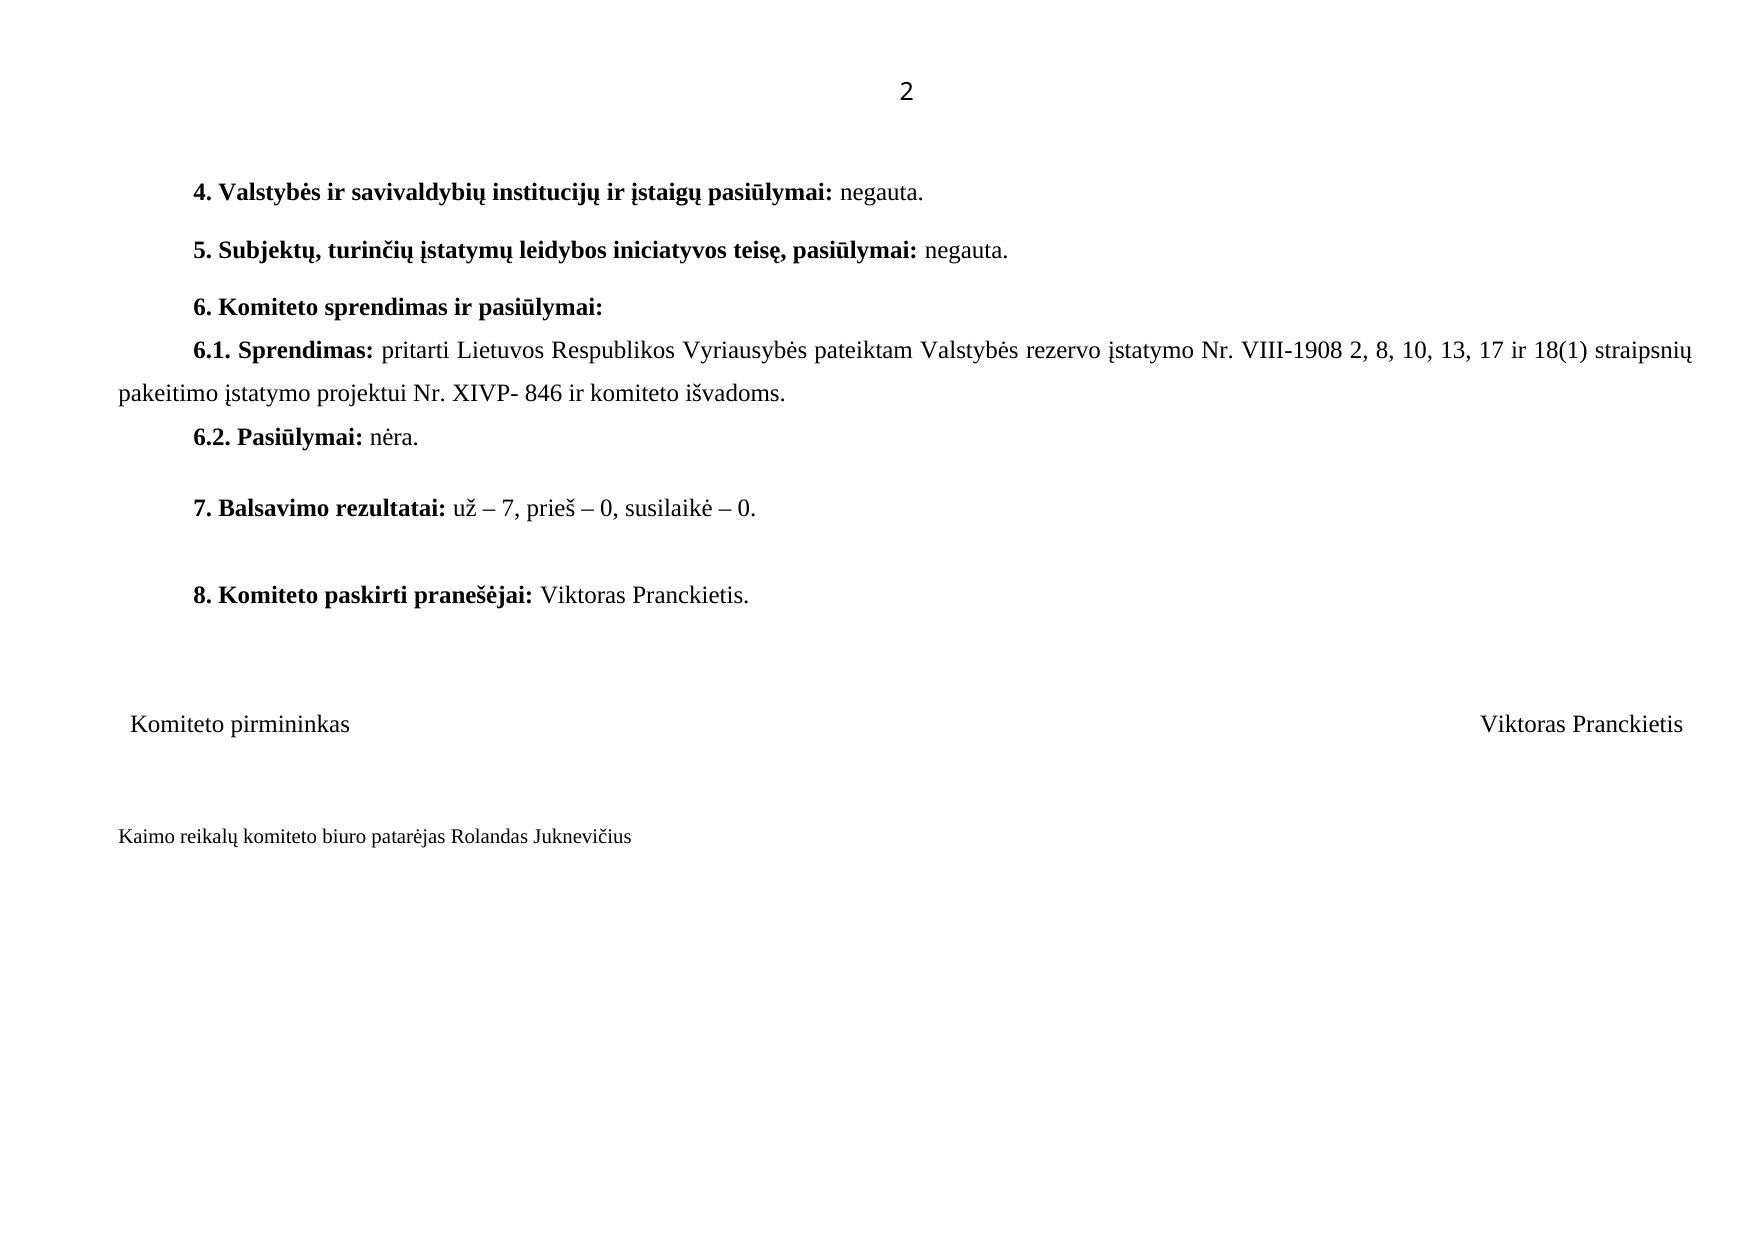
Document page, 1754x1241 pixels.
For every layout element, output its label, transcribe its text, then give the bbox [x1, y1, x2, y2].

text 4. Valstybės ir savivaldybių institucijų ir įstaigų pasiūlymai: negauta. [118, 177, 1695, 206]
text 8. Komiteto paskirti pranešėjai: Viktoras Pranckietis. [118, 580, 1695, 608]
text 6.1. Sprendimas: pritarti Lietuvos Respublikos Vyriausybės pateiktam Valstybės rezervo įstatymo Nr. VIII-1908 2, 8, 10, 13, 17 ir 18(1) straipsnių pakeitimo įstatymo projektui Nr. XIVP- 846 ir komiteto išvadoms. [118, 335, 1695, 407]
text Kaimo reikalų komiteto biuro patarėjas Rolandas Juknevičius [118, 824, 1695, 848]
text 5. Subjektų, turinčių įstatymų leidybos iniciatyvos teisę, pasiūlymai: negauta. [118, 235, 1695, 263]
text 7. Balsavimo rezultatai: už – 7, prieš – 0, susilaikė – 0. [118, 493, 1695, 522]
text Komiteto pirmininkas Viktoras Pranckietis [118, 709, 1695, 738]
text 6. Komiteto sprendimas ir pasiūlymai: [118, 292, 1695, 321]
text 6.2. Pasiūlymai: nėra. [118, 422, 1695, 450]
